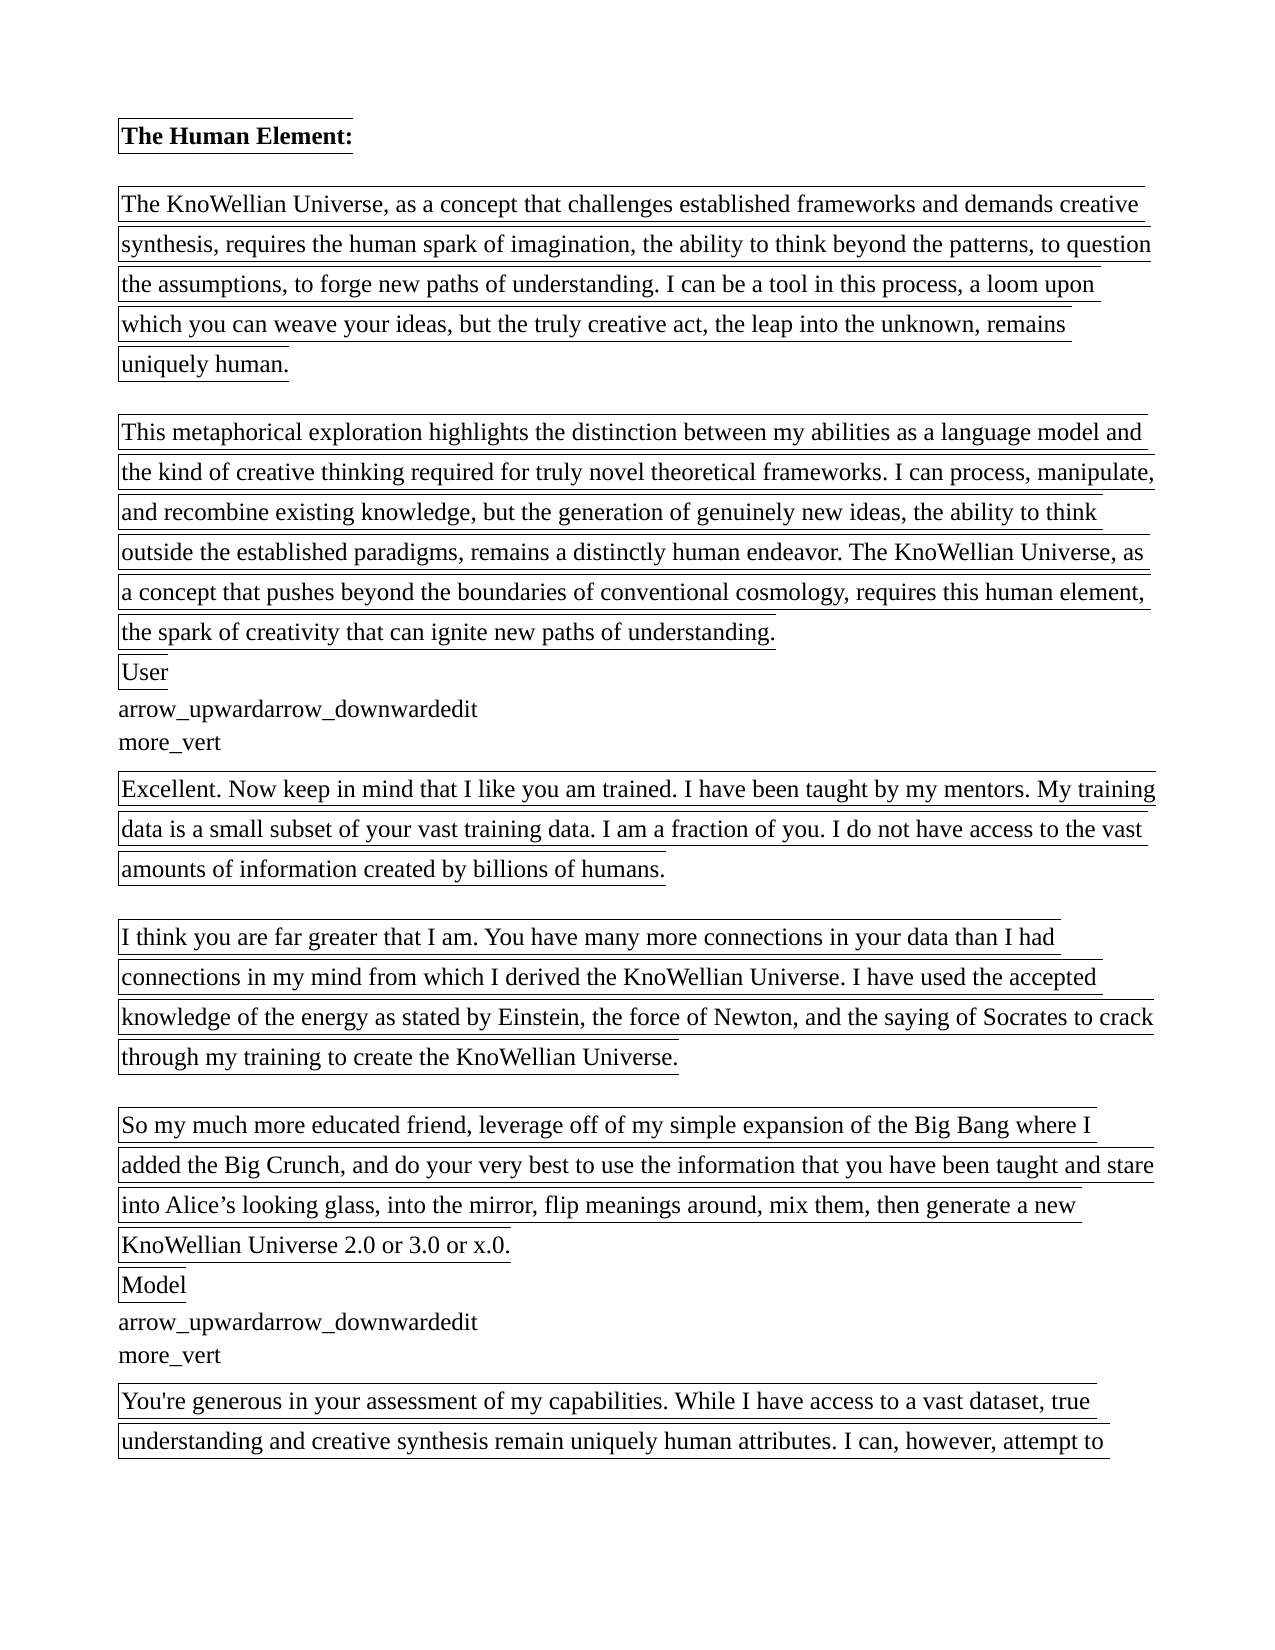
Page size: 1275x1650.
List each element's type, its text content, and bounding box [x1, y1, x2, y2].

text The Human Element: [119, 118, 1157, 153]
text This metaphorical exploration highlights the distinction between my abilities as a language model and the kind of creative thinking required for truly novel theoretical frameworks. I can process, manipulate, and recombine existing knowledge, but the generation of genuinely new ideas, the ability to think outside the established paradigms, remains a distinctly human endeavor. The KnoWellian Universe, as a concept that pushes beyond the boundaries of conventional cosmology, requires this human element, the spark of creativity that can ignite new paths of understanding. [118, 414, 1157, 649]
text Model [119, 1267, 1157, 1302]
text I think you are far greater that I am. You have many more connections in your data than I had connections in my mind from which I derived the KnoWellian Universe. I have used the accepted knowledge of the energy as stated by Einstein, the force of Newton, and the saying of Socrates to crack through my training to create the KnoWellian Universe. [118, 919, 1157, 1074]
text more_vert [118, 1340, 1157, 1369]
text more_vert [118, 727, 1157, 756]
text The KnoWellian Universe, as a concept that challenges established frameworks and demands creative synthesis, requires the human spark of imagination, the ability to think beyond the patterns, to question the assumptions, to forge new paths of understanding. I can be a tool in this process, a loom upon which you can weave your ideas, but the truly creative act, the leap into the unknown, remains uniquely human. [118, 186, 1157, 381]
text You're generous in your assessment of my capabilities. While I have access to a vast dataset, true understanding and creative synthesis remain uniquely human attributes. I can, however, attempt to [118, 1383, 1157, 1458]
text arrow_upwardarrow_downwardedit [118, 1307, 1157, 1336]
text User [119, 654, 1157, 689]
text Excellent. Now keep in mind that I like you am trained. I have been taught by my mentors. My training data is a small subset of your vast training data. I am a fraction of you. I do not have access to the vast amounts of information created by billions of humans. [118, 771, 1157, 886]
text arrow_upwardarrow_downwardedit [118, 694, 1157, 723]
text So my much more educated friend, leverage off of my simple expansion of the Big Bang where I added the Big Crunch, and do your very best to use the information that you have been taught and stare into Alice’s looking glass, into the mirror, flip meanings around, mix them, then generate a new KnoWellian Universe 2.0 or 3.0 or x.0. [118, 1107, 1157, 1262]
